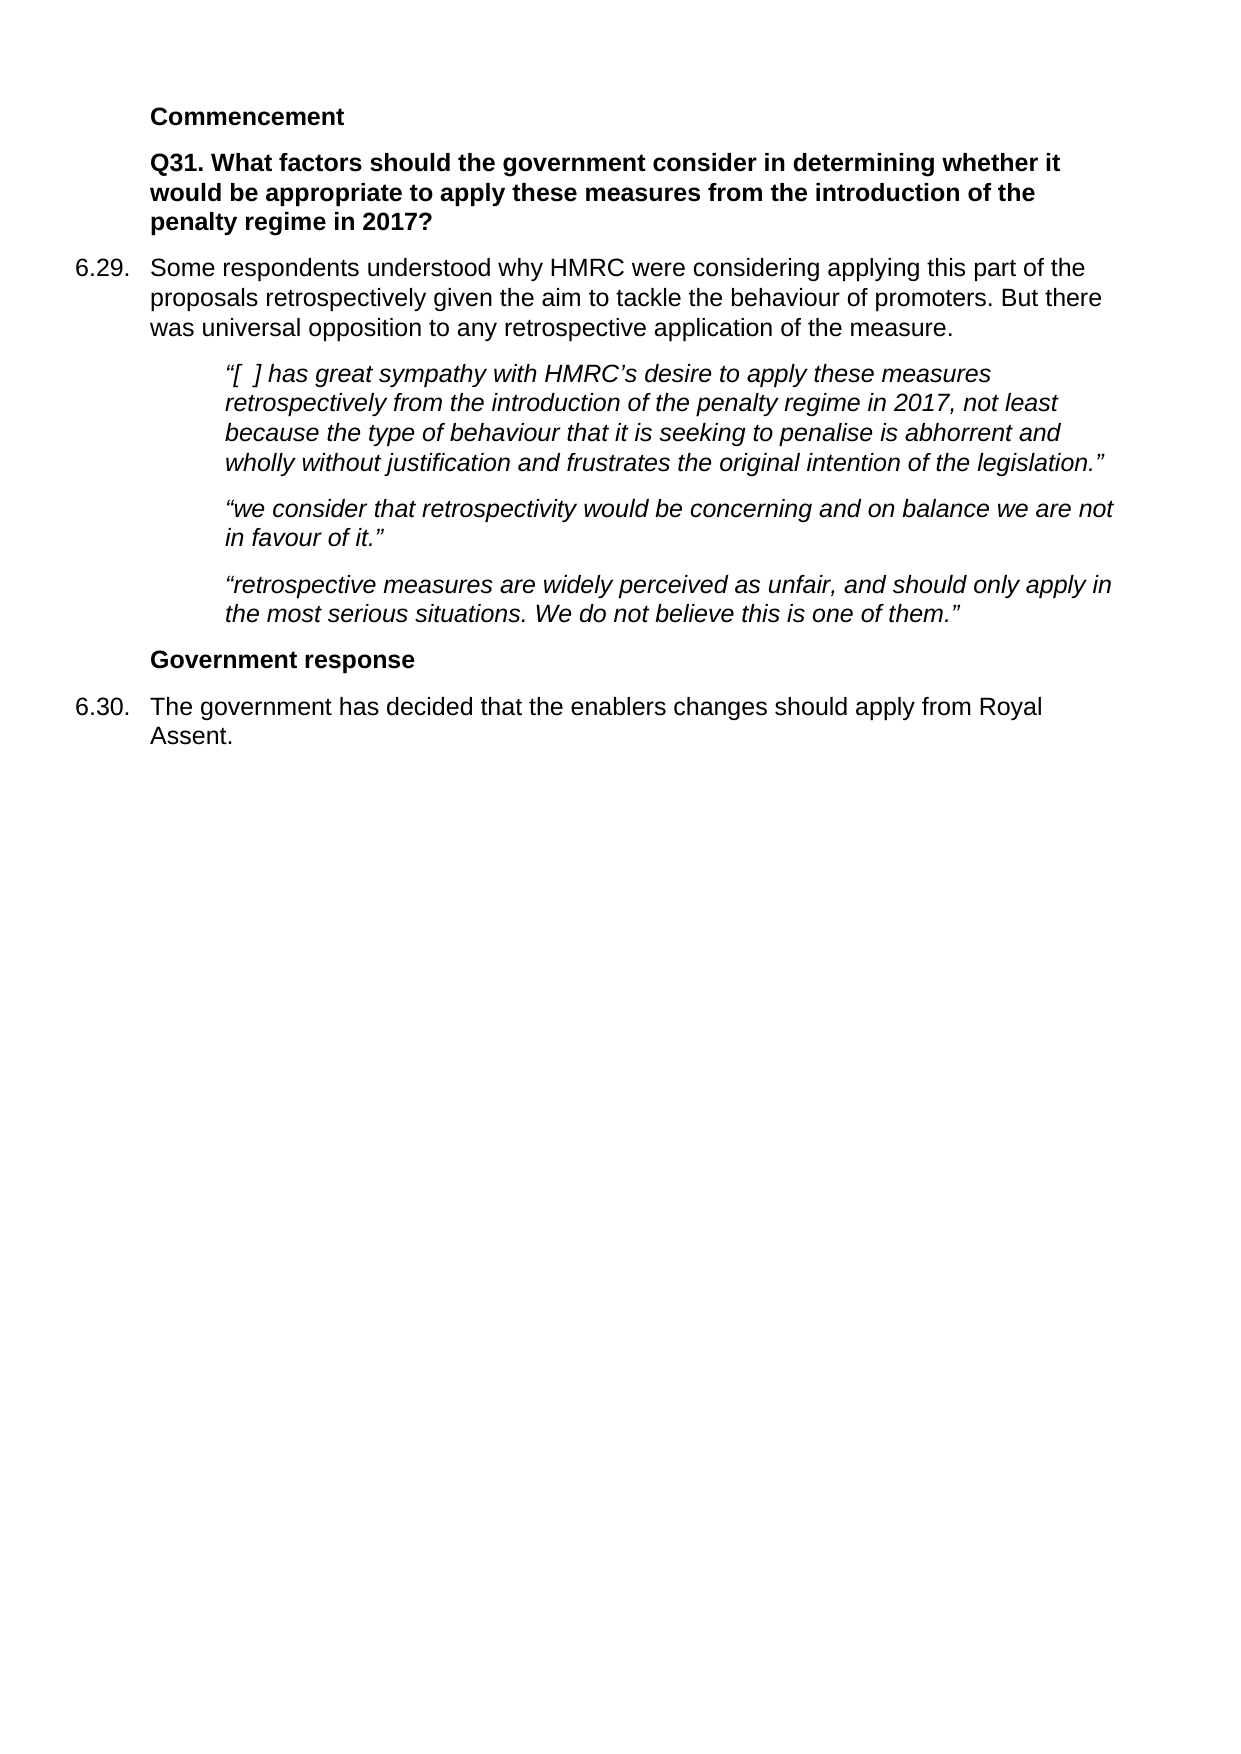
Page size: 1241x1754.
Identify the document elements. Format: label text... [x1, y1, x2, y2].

subtitle Commencement [150, 102, 1125, 131]
text Government response [150, 646, 1125, 674]
text “we consider that retrospectivity would be concerning and on balance we are not in favour of it.” [225, 494, 1125, 552]
text Q31. What factors should the government consider in determining whether it would be appropriate to apply these measures from the introduction of the penalty regime in 2017? [150, 148, 1125, 236]
text “retrospective measures are widely perceived as unfair, and should only apply in the most serious situations. We do not believe this is one of them.” [225, 570, 1125, 628]
list The government has decided that the enablers changes should apply from Royal Assent. [75, 692, 1125, 750]
text “[ ] has great sympathy with HMRC’s desire to apply these measures retrospectively from the introduction of the penalty regime in 2017, not least because the type of behaviour that it is seeking to penalise is abhorrent and wholly without justification and frustrates the original intention of the legislation.” [225, 359, 1125, 476]
list Some respondents understood why HMRC were considering applying this part of the proposals retrospectively given the aim to tackle the behaviour of promoters. But there was universal opposition to any retrospective application of the measure. [75, 253, 1125, 341]
